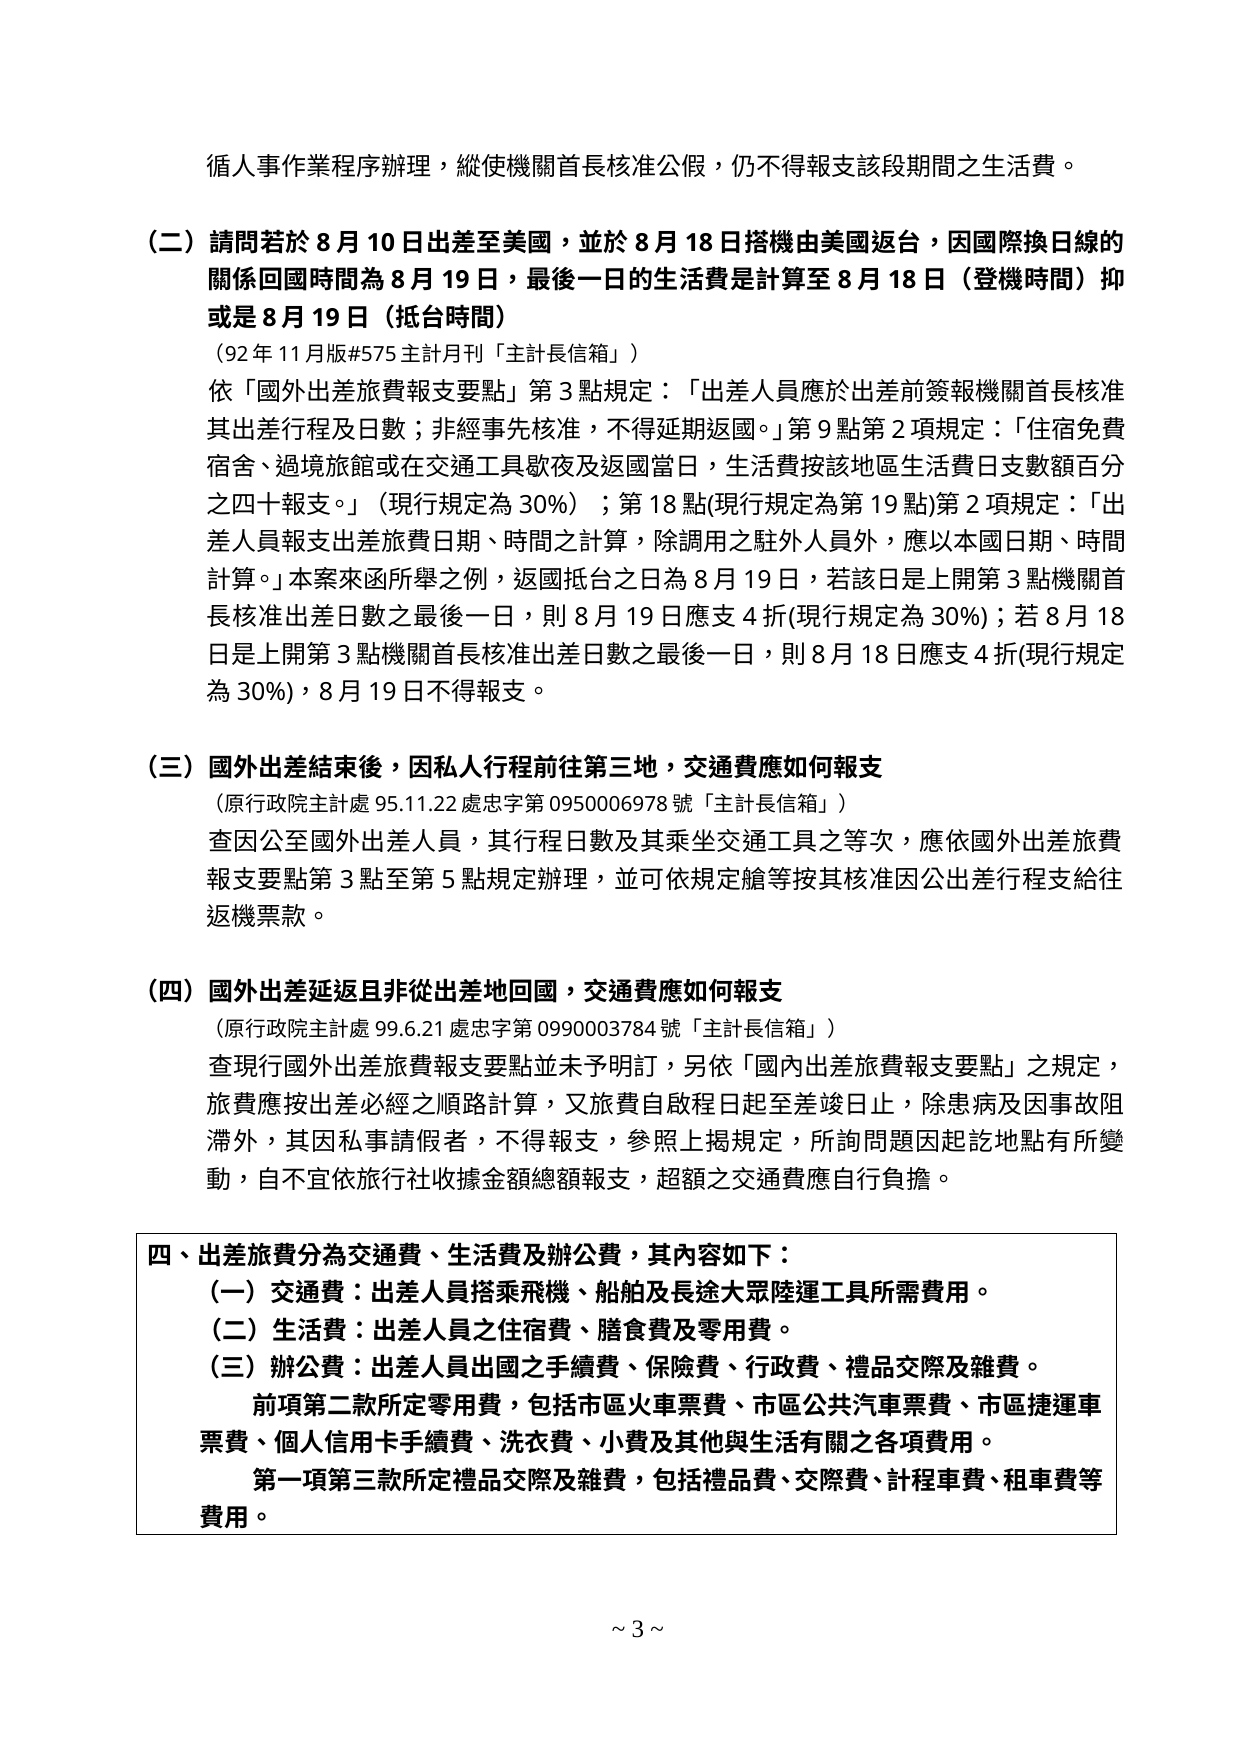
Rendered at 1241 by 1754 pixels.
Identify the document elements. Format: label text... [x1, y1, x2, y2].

text 依「國外出差旅費報支要點」第3點規定：「出差人員應於出差前簽報機關首長核准其出差行程及日數；非經事先核准，不得延期返國。」第9點第2項規定：「住宿免費宿舍、過境旅館或在交通工具歇夜及返國當日，生活費按該地區生活費日支數額百分之四十報支。」（現行規定為30%）；第18點(現行規定為第19點)第2項規定：「出差人員報支出差旅費日期、時間之計算，除調用之駐外人員外，應以本國日期、時間計算。」本案來函所舉之例，返國抵台之日為8月19日，若該日是上開第3點機關首長核准出差日數之最後一日，則8月19日應支4折(現行規定為30%)；若8月18日是上開第3點機關首長核准出差日數之最後一日，則8月18日應支4折(現行規定為30%)，8月19日不得報支。 [207, 371, 1126, 708]
table_header 四、出差旅費分為交通費、生活費及辦公費，其內容如下： （一）交通費：出差人員搭乘飛機、船舶及長途大眾陸運工具所需費用。 （二）生活費：出差人員之住宿費、膳食費及零用費。 （三）辦公費：出差人員出國之手續費、保險費、行政費、禮品交際及雜費。 前項第二款所定零用費，包括市區火車票費、市區公共汽車票費、市區捷運車票費、個人信用卡手續費、洗衣費、小費及其他與生活有關之各項費用。 第一項第三款所定禮品交際及雜費，包括禮品費、交際費、計程車費、租車費等費用。 [137, 1234, 1116, 1534]
text 查因公至國外出差人員，其行程日數及其乘坐交通工具之等次，應依國外出差旅費報支要點第3點至第5點規定辦理，並可依規定艙等按其核准因公出差行程支給往返機票款。 [207, 821, 1126, 933]
text （原行政院主計處95.11.22處忠字第0950006978號「主計長信箱」） [204, 783, 1126, 821]
text （四）國外出差延返且非從出差地回國，交通費應如何報支 [133, 971, 1126, 1008]
text 「國外出差旅費報支要點」第3點規定：「出差人員應於出差前簽報機關首長核准其出差行程及日數；非經事先核准，不得延期返國。」另第12點規定：「出差期間，因患病或意外事故阻滯致超出預定出差日，經提出確實證明，並經機關首長核准者，得按日報支生活費。」故出差人員出國前通常應買妥往返機票並劃位，或委託旅行社辦理往返機票及劃位事宜，以期照預定行程返國，且「適逢旅遊旺季」並非屬「患病或意外事故」之性質，因此，延期返國期間不得報支生活費。至於延長期間之差假，仍應循人事作業程序辦理，縱使機關首長核准公假，仍不得報支該段期間之生活費。 [206, 146, 1128, 183]
text （三）國外出差結束後，因私人行程前往第三地，交通費應如何報支 [133, 746, 1126, 783]
text 查現行國外出差旅費報支要點並未予明訂，另依「國內出差旅費報支要點」之規定，旅費應按出差必經之順路計算，又旅費自啟程日起至差竣日止，除患病及因事故阻滯外，其因私事請假者，不得報支，參照上揭規定，所詢問題因起訖地點有所變動，自不宜依旅行社收據金額總額報支，超額之交通費應自行負擔。 [207, 1046, 1126, 1196]
text （92年11月版#575主計月刊「主計長信箱」） [204, 333, 1126, 371]
text （原行政院主計處99.6.21處忠字第0990003784號「主計長信箱」） [204, 1008, 1126, 1046]
text （二）請問若於8月10日出差至美國，並於8月18日搭機由美國返台，因國際換日線的關係回國時間為8月19日，最後一日的生活費是計算至8月18日（登機時間）抑或是8月19日（抵台時間） [133, 221, 1126, 333]
